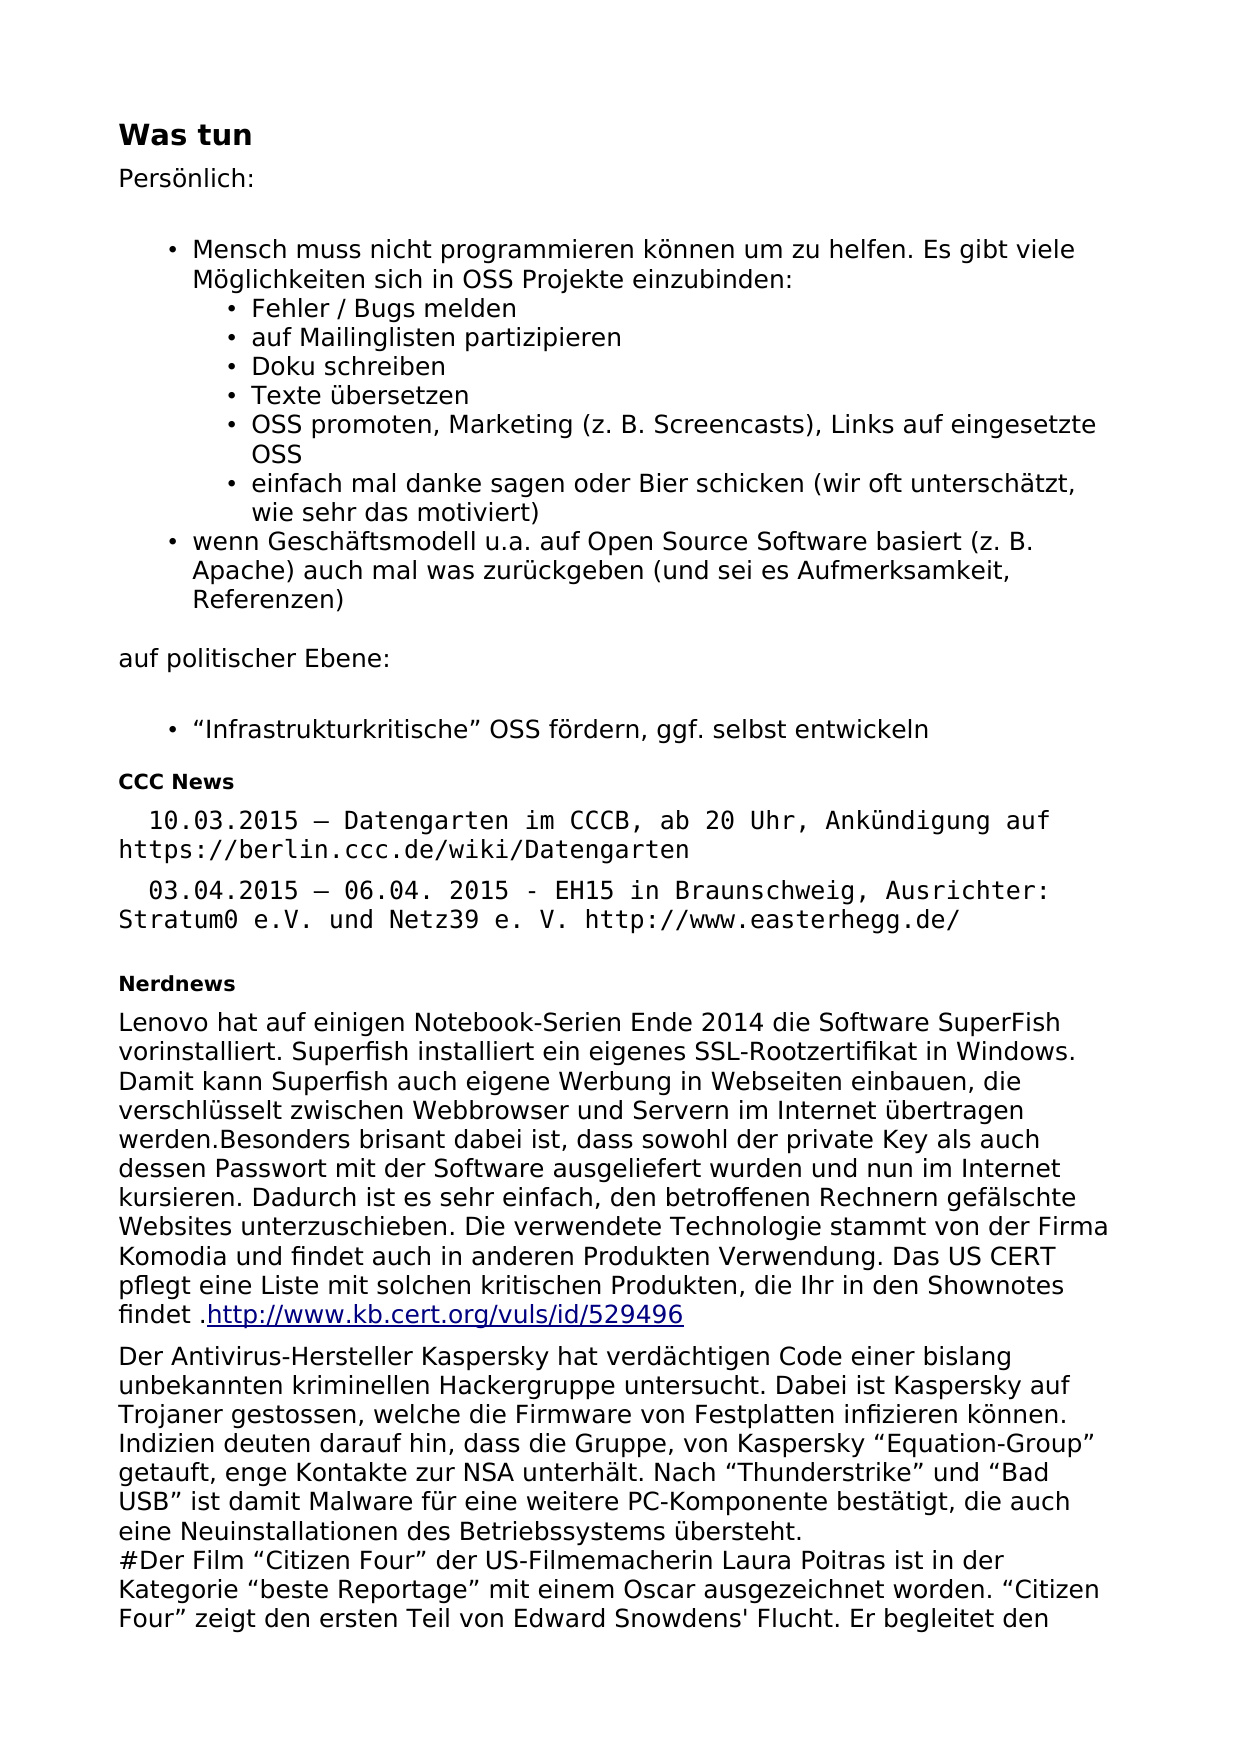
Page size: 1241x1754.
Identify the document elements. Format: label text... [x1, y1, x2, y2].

text Der Antivirus-Hersteller Kaspersky hat verdächtigen Code einer bislang unbekannten kriminellen Hackergruppe untersucht. Dabei ist Kaspersky auf Trojaner gestossen, welche die Firmware von Festplatten infizieren können. Indizien deuten darauf hin, dass die Gruppe, von Kaspersky “Equation-Group” getauft, enge Kontakte zur NSA unterhält. Nach “Thunderstrike” und “Bad USB” ist damit Malware für eine weitere PC-Komponente bestätigt, die auch eine Neuinstallationen des Betriebssystems übersteht. #Der Film “Citizen Four” der US-Filmemacherin Laura Poitras ist in der Kategorie “beste Reportage” mit einem Oscar ausgezeichnet worden. “Citizen Four” zeigt den ersten Teil von Edward Snowdens' Flucht. Er begleitet den [118, 1342, 1122, 1633]
list OSS promoten, Marketing (z. B. Screencasts), Links auf eingesetzte OSS [236, 411, 1122, 469]
text Lenovo hat auf einigen Notebook-Serien Ende 2014 die Software SuperFish vorinstalliert. Superfish installiert ein eigenes SSL-Rootzertifikat in Windows. Damit kann Superfish auch eigene Werbung in Webseiten einbauen, die verschlüsselt zwischen Webbrowser und Servern im Internet übertragen werden.Besonders brisant dabei ist, dass sowohl der private Key als auch dessen Passwort mit der Software ausgeliefert wurden und nun im Internet kursieren. Dadurch ist es sehr einfach, den betroffenen Rechnern gefälschte Websites unterzuschieben. Die verwendete Technologie stammt von der Firma Komodia und findet auch in anderen Produkten Verwendung. Das US CERT pflegt eine Liste mit solchen kritischen Produkten, die Ihr in den Shownotes findet .http://www.kb.cert.org/vuls/id/529496 [118, 1008, 1122, 1329]
subtitle CCC News [118, 770, 1122, 794]
list “Infrastrukturkritische” OSS fördern, ggf. selbst entwickeln [177, 716, 1122, 745]
text auf politischer Ebene: [118, 644, 1122, 673]
subtitle Nerdnews [118, 972, 1122, 996]
text 10.03.2015 – Datengarten im CCCB, ab 20 Uhr, Ankündigung auf https://berlin.ccc.de/wiki/Datengarten [118, 806, 1122, 865]
list auf Mailinglisten partizipieren [236, 323, 1122, 352]
text 03.04.2015 – 06.04. 2015 - EH15 in Braunschweig, Ausrichter: Stratum0 e.V. und Netz39 e. V. http://www.easterhegg.de/ [118, 877, 1122, 935]
list Texte übersetzen [236, 382, 1122, 411]
subtitle Was tun [118, 118, 1122, 152]
list Doku schreiben [236, 352, 1122, 382]
list Mensch muss nicht programmieren können um zu helfen. Es gibt viele Möglichkeiten sich in OSS Projekte einzubinden: [177, 236, 1122, 294]
list Fehler / Bugs melden [236, 294, 1122, 323]
text Persönlich: [118, 164, 1122, 194]
list einfach mal danke sagen oder Bier schicken (wir oft unterschätzt, wie sehr das motiviert) [236, 469, 1122, 527]
list wenn Geschäftsmodell u.a. auf Open Source Software basiert (z. B. Apache) auch mal was zurückgeben (und sei es Aufmerksamkeit, Referenzen) [177, 527, 1122, 615]
